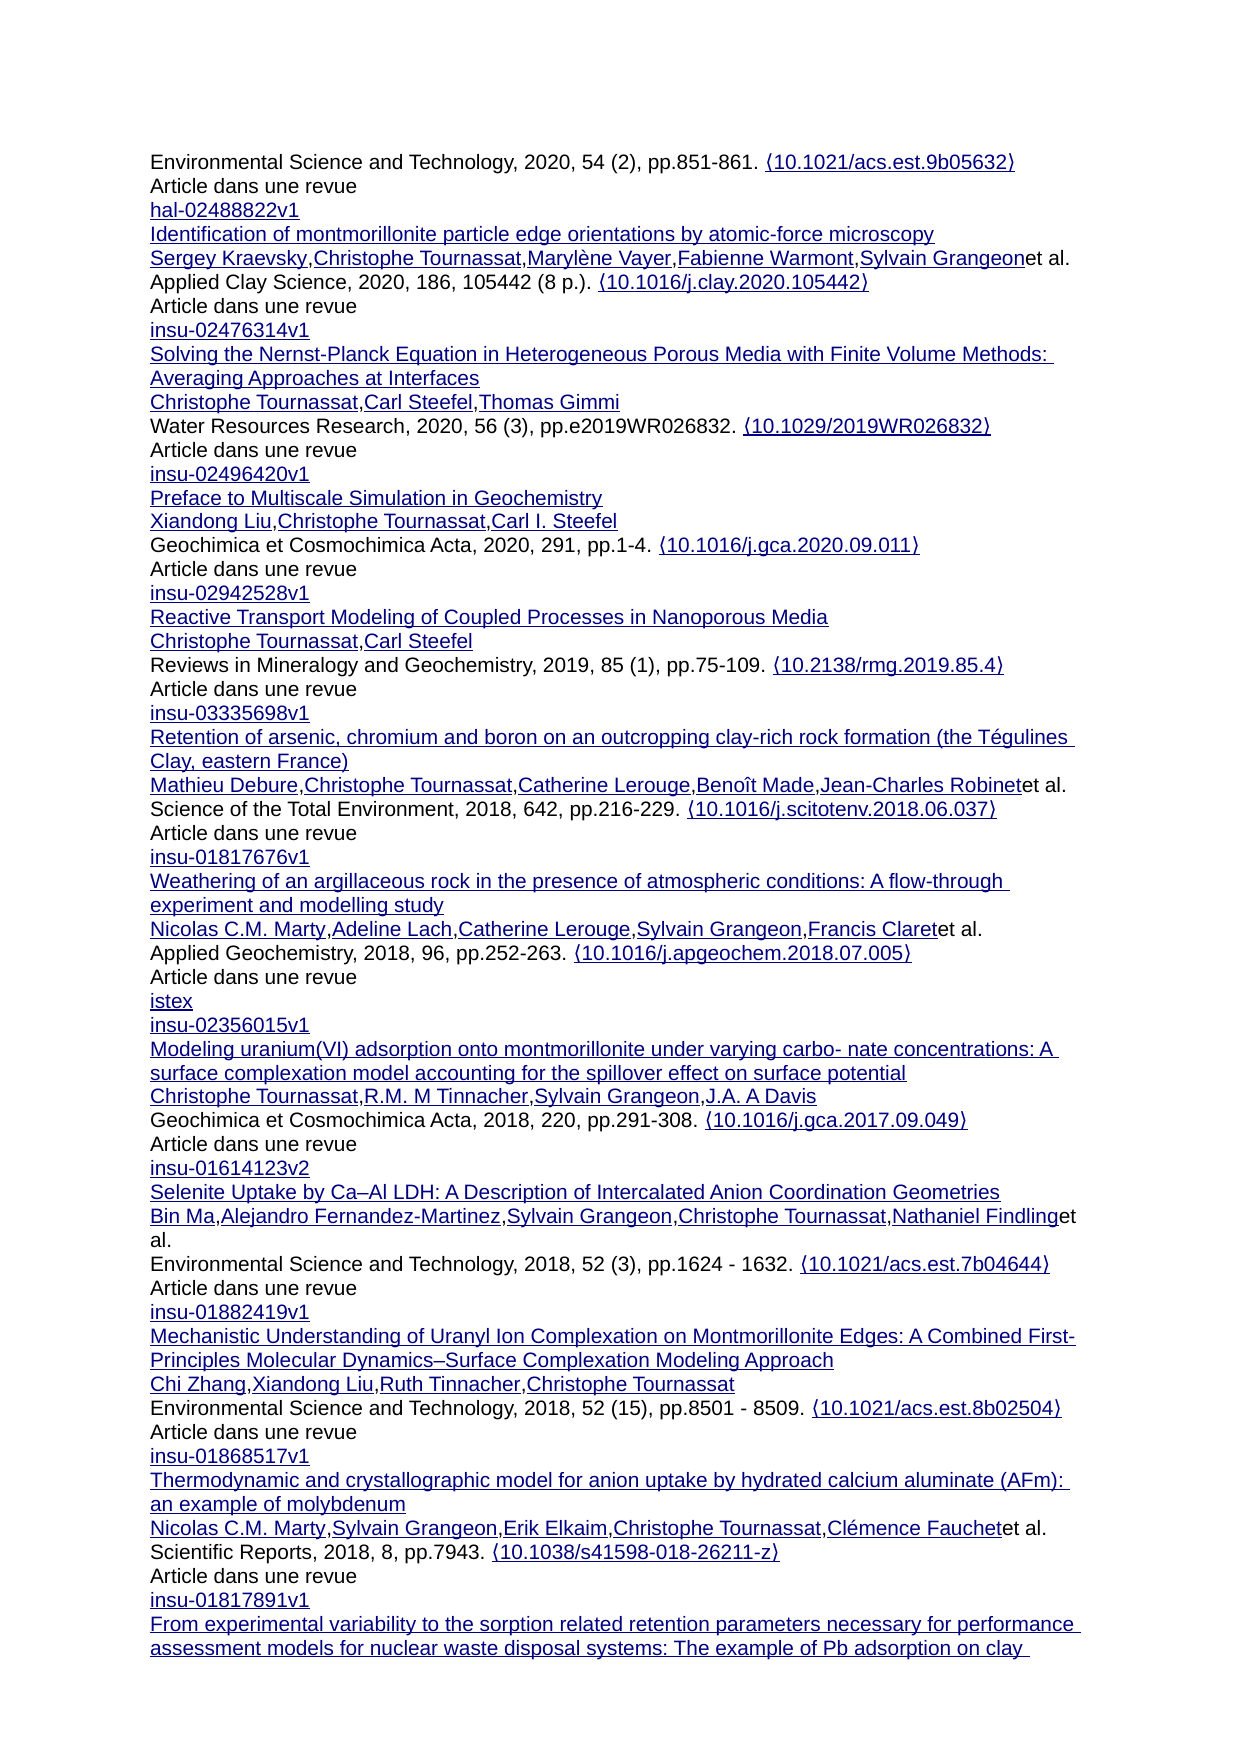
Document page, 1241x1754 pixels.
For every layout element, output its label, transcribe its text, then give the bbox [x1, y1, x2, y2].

table_cell Selenite Uptake by Ca–Al LDH: A Description of Intercalated Anion Coordination Geometries Bin Ma,Alejandro Fernandez-Martinez,Sylvain Grangeon,Christophe Tournassat,Nathaniel Findlinget al. Environmental Science and Technology, 2018, 52 (3), pp.1624 - 1632. ⟨10.1021/acs.est.7b04644⟩ Article dans une revue insu-01882419v1 [150, 1180, 1090, 1324]
table_cell From experimental variability to the sorption related retention parameters necessary for performance assessment models for nuclear waste disposal systems: The example of Pb adsorption on clay [150, 1611, 1090, 1659]
table_cell Modeling uranium(VI) adsorption onto montmorillonite under varying carbo- nate concentrations: A surface complexation model accounting for the spillover effect on surface potential Christophe Tournassat,R.M. M Tinnacher,Sylvain Grangeon,J.A. A Davis Geochimica et Cosmochimica Acta, 2018, 220, pp.291-308. ⟨10.1016/j.gca.2017.09.049⟩ Article dans une revue insu-01614123v2 [150, 1036, 1090, 1180]
table_cell Thermodynamic and crystallographic model for anion uptake by hydrated calcium aluminate (AFm): an example of molybdenum Nicolas C.M. Marty,Sylvain Grangeon,Erik Elkaim,Christophe Tournassat,Clémence Fauchetet al. Scientific Reports, 2018, 8, pp.7943. ⟨10.1038/s41598-018-26211-z⟩ Article dans une revue insu-01817891v1 [150, 1468, 1090, 1611]
table_cell Mechanistic Understanding of Uranyl Ion Complexation on Montmorillonite Edges: A Combined First-Principles Molecular Dynamics–Surface Complexation Modeling Approach Chi Zhang,Xiandong Liu,Ruth Tinnacher,Christophe Tournassat Environmental Science and Technology, 2018, 52 (15), pp.8501 - 8509. ⟨10.1021/acs.est.8b02504⟩ Article dans une revue insu-01868517v1 [150, 1324, 1090, 1468]
table_cell Preface to Multiscale Simulation in Geochemistry Xiandong Liu,Christophe Tournassat,Carl I. Steefel Geochimica et Cosmochimica Acta, 2020, 291, pp.1-4. ⟨10.1016/j.gca.2020.09.011⟩ Article dans une revue insu-02942528v1 [150, 485, 1090, 605]
table_cell Weathering of an argillaceous rock in the presence of atmospheric conditions: A flow-through experiment and modelling study Nicolas C.M. Marty,Adeline Lach,Catherine Lerouge,Sylvain Grangeon,Francis Claretet al. Applied Geochemistry, 2018, 96, pp.252-263. ⟨10.1016/j.apgeochem.2018.07.005⟩ Article dans une revue istex insu-02356015v1 [150, 869, 1090, 1036]
table_cell Solving the Nernst‐Planck Equation in Heterogeneous Porous Media with Finite Volume Methods: Averaging Approaches at Interfaces Christophe Tournassat,Carl Steefel,Thomas Gimmi Water Resources Research, 2020, 56 (3), pp.e2019WR026832. ⟨10.1029/2019WR026832⟩ Article dans une revue insu-02496420v1 [150, 342, 1090, 485]
table_cell Environmental Science and Technology, 2020, 54 (2), pp.851-861. ⟨10.1021/acs.est.9b05632⟩ Article dans une revue hal-02488822v1 [150, 150, 1090, 222]
table_cell Retention of arsenic, chromium and boron on an outcropping clay-rich rock formation (the Tégulines Clay, eastern France) Mathieu Debure,Christophe Tournassat,Catherine Lerouge,Benoît Made,Jean-Charles Robinetet al. Science of the Total Environment, 2018, 642, pp.216-229. ⟨10.1016/j.scitotenv.2018.06.037⟩ Article dans une revue insu-01817676v1 [150, 725, 1090, 869]
table_cell Reactive Transport Modeling of Coupled Processes in Nanoporous Media Christophe Tournassat,Carl Steefel Reviews in Mineralogy and Geochemistry, 2019, 85 (1), pp.75-109. ⟨10.2138/rmg.2019.85.4⟩ Article dans une revue insu-03335698v1 [150, 605, 1090, 725]
table_cell Identification of montmorillonite particle edge orientations by atomic-force microscopy Sergey Kraevsky,Christophe Tournassat,Marylène Vayer,Fabienne Warmont,Sylvain Grangeonet al. Applied Clay Science, 2020, 186, 105442 (8 p.). ⟨10.1016/j.clay.2020.105442⟩ Article dans une revue insu-02476314v1 [150, 222, 1090, 342]
